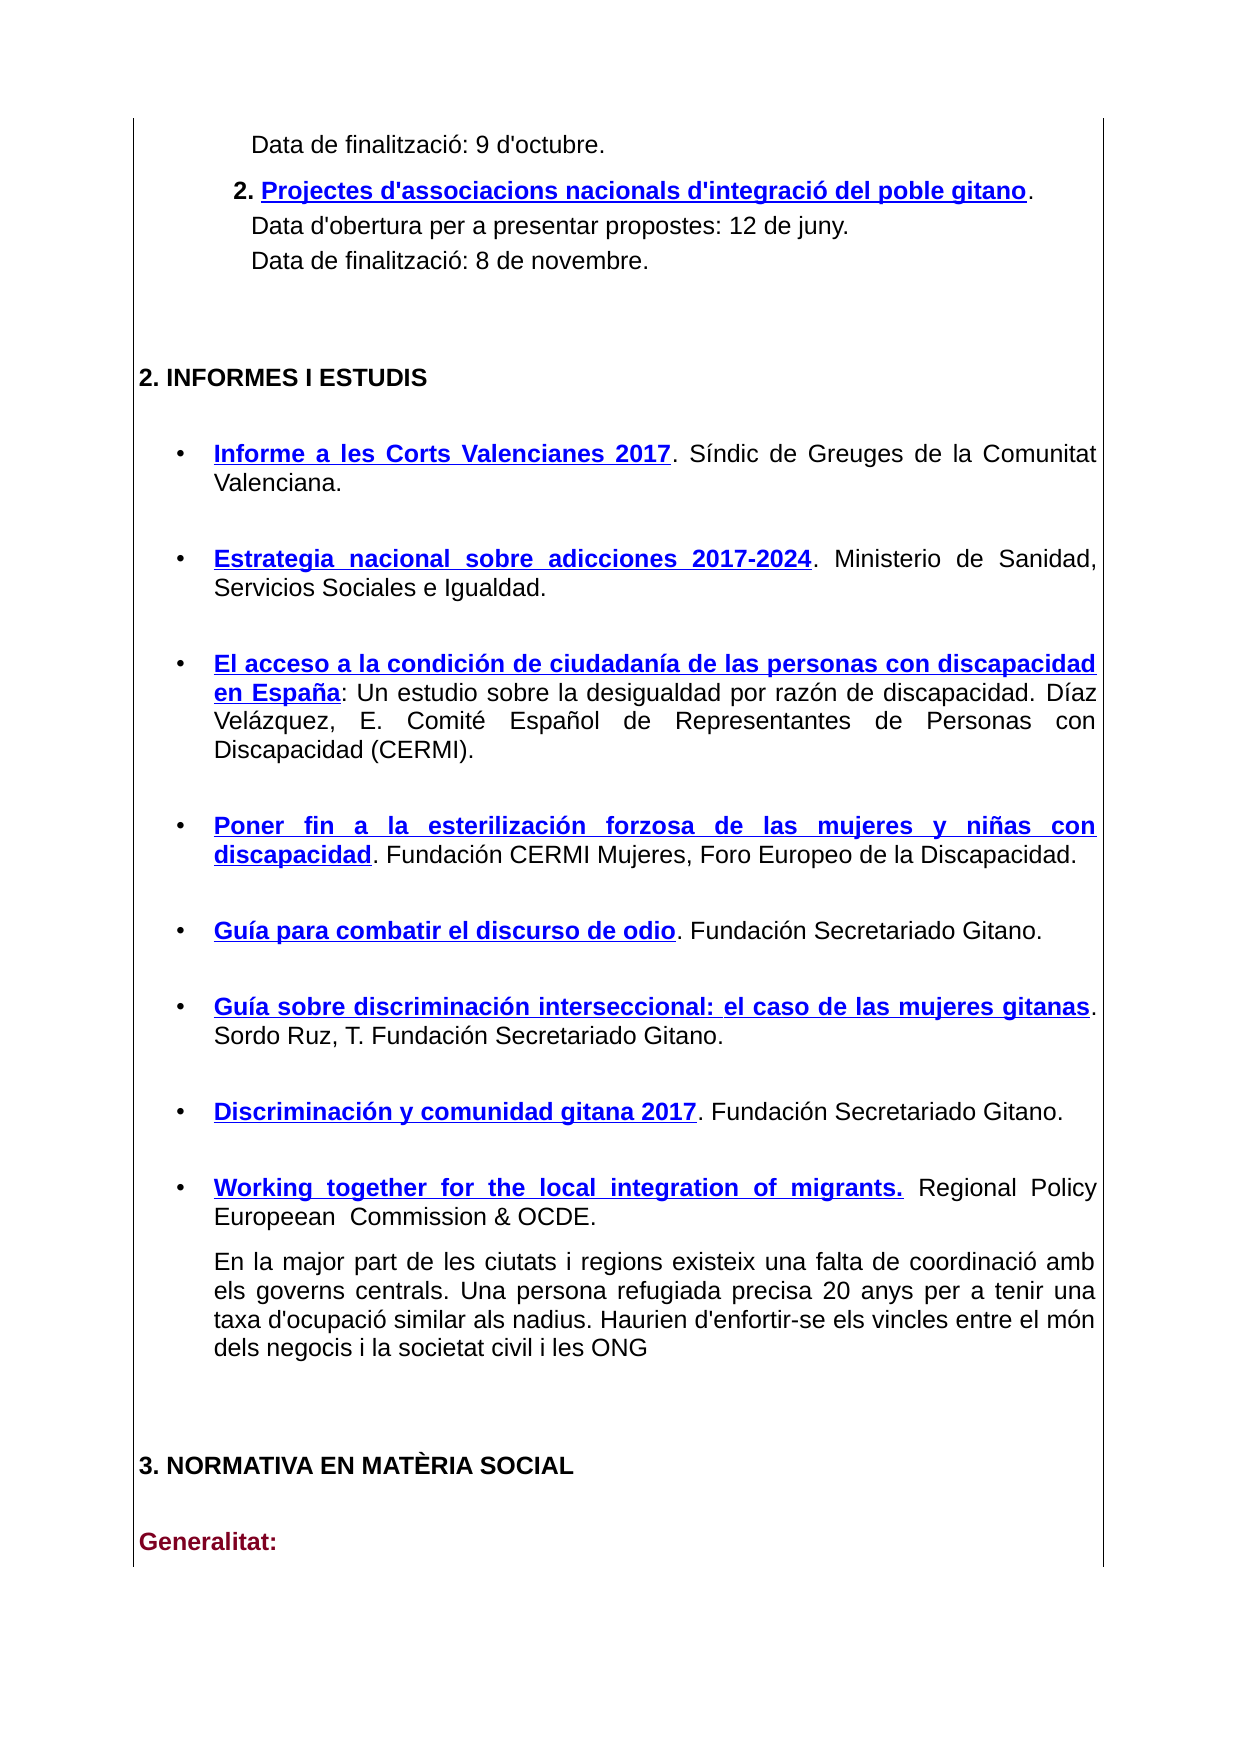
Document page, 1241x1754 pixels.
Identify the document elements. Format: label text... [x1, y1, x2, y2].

table_cell 1. INFORMACIÓ D'INTERÉS Setmana de l'Administració Oberta. Taller: Portal de Transparència de la Generalitat, GVA Oberta. 9 i10 de maig, cada sessió 30 minuts (en horari de 9 a 13:30h.) Inscripcions Acte institucional: investidura de la primera rectora de la Universitat de València. Mª Vicenta Mestre Escrivà. Dimarts 8 de març, 12 h, al Paranimf de la Universitat de València. Conferència: Què fem amb les atencions i la reorganització socioeconòmica? Propostes des de l'economia feminista, a càrrec de Lina Gálvez. Catedràtica d'Història en la Universidad Pablo Olavide de Sevilla. Dimarts 8 de maig, 18 h, al Palau Cervelló. Ajuntament de València. Jornades sobre majors LGTBI. Col·ectiu Lambda. Divendres, 11 de maig al Centre Cultural La Petxina. València. VII Edició Festival 10 sentits. València, del 3 al 20 de maig. Sota el lema "Invisibles", el festival centra la seua atenció en l'exclusió social motivada per qüestions econòmiques, físiques, mentals, per condició sexual o de raça que afecta a un gran nombre de persones amb les quals convivim en el nostre dia a dia sense reparar en la seua presència. Convocatòries de propostes del programa Drets, Igualtat i Ciutadania. Comissió Europea: 1. Projectes transnacionals d'integració i no discriminació de la població d'ètnia gitana. Data d'obertura per a presentar propostes: 17 de maig. Data de finalització: 9 d'octubre. 2. Projectes d'associacions nacionals d'integració del poble gitano. Data d'obertura per a presentar propostes: 12 de juny. Data de finalització: 8 de novembre. 2. INFORMES I ESTUDIS Informe a les Corts Valencianes 2017. Síndic de Greuges de la Comunitat Valenciana. Estrategia nacional sobre adicciones 2017-2024. Ministerio de Sanidad, Servicios Sociales e Igualdad. El acceso a la condición de ciudadanía de las personas con discapacidad en España: Un estudio sobre la desigualdad por razón de discapacidad. Díaz Velázquez, E. Comité Español de Representantes de Personas con Discapacidad (CERMI). Poner fin a la esterilización forzosa de las mujeres y niñas con discapacidad. Fundación CERMI Mujeres, Foro Europeo de la Discapacidad. Guía para combatir el discurso de odio. Fundación Secretariado Gitano. Guía sobre discriminación interseccional: el caso de las mujeres gitanas. Sordo Ruz, T. Fundación Secretariado Gitano. Discriminación y comunidad gitana 2017. Fundación Secretariado Gitano. Working together for the local integration of migrants. Regional Policy Europeean Commission & OCDE. En la major part de les ciutats i regions existeix una falta de coordinació amb els governs centrals. Una persona refugiada precisa 20 anys per a tenir una taxa d'ocupació similar als nadius. Haurien d'enfortir-se els vincles entre el món dels negocis i la societat civil i les ONG 3. NORMATIVA EN MATÈRIA SOCIAL Generalitat: Resolució de 23 d’abril de 2018, de la consellera de Sanitat Universal i Salut Pública, per la qual es convoquen subvencions destinades a projectes de promoció de la salut i accés a serveis i programes de salut en poblacions que viuen en situació d’especial vulnerabilitat. (DOGV 8285 de 2/05/2018) Resolució de 23 d’abril de 2018, de la consellera de Sanitat Universal i Salut Pública, per la qual es convoquen subvencions destinades a promoure la salut sexual, principalment en la població d’especial vulnerabilitat per la seua edat, opcions sexuals o identitat sexual i prevenció de l’estigma social associat al VIH i altres ITS. (DOGV 8285 de 2/05/2018) DECRET 8/2018, de 23 d’abril, del president de la Generalitat, pel qual s’estableixen les condicions i requisits per a l’acreditació de les associacions i d’altres entitats col·laboradores en matèria d’assistència psicosocial en emergències i del personal voluntari col·laborador en l’assistència psicosocial en emergències a la Comunitat Valenciana. (DOGV 8287 de 4/05/2018) 4. ESTADÍSTIQUES D'INTERÉS SOCIAL Estadística de treballadors afiliats a la Seguretat Social (1er trimestre 2018). Portal Estadístic de la Generalitat Valenciana: Del total d'afiliacions a la Seguretat Social a la Comunitat Valenciana (1.840.652 treballadors), el 45,2% corresponen a dones, un 5,5% més que el mateix trimestre de l'any anterior. Els homes afiliats han augmentat un 5,1%. El nombre d'afliacions de persones estrangeres s'ha incrementat un 11,4% en l'últim any i se situa en 206.410. El 49,5% (102.674) procedeix de la UE. Un 57,3% (118.303) són homes i un 42,7% (88.107) dones. La bretxa de gènere d'afiliació a la Seguretat Social es manté en 4,5 punts des de 2014: 45,5% de treballadores enfront del 54,5% de treballadors. Gender employment gap indicators in the UE. Eurostat: La bretxa d'ocupació de gènere en la UE va ser d'11,5 punts en 2017, amb una taxa d'ocupació femenina del 66,5% i masculina del 78% (per a la població entre 20 i 64 anys). La taxa general d'ocupació europea va ser del 72,2%, 1,1 punts més que en 2016. A Espanya, la diferència va ser d'11,9 punts (59,6% de taxa d'ocupació per a les dones i 71,5% per als homes, amb una taxa general del 65,5%). Per països, la bretxa oscil·la entre els 4 punts de Finlàndia i Suècia i els 20 d'Itàlia i Grècia. Girls and women under-represented in ICT. Eurostat: 1,3 milions de persones cursaven estudis relacionats amb les tecnologies d'informació i comunicació (TIC) en 2016 en la Unió Europea. Només el 16,7% eren dones. La proporció era similar en el mercat de treball: 8,4 milions de persones treballaven com a professionals en aquest sector, de les quals el 17,2% (1,4 milions) eren dones. Migrant integration statistics. Eurostat: 4,7 milions de persones van immigrar a un dels 28 països de la UE en 2015 (incloent migració entre Estats membres), 1 milió més que en 2006. D'elles, el 51% (2,4 milions) no eren comunitàries. Espanya va ser el quart país a rebre migrants, amb 342.100, el 7,3% del total. La taxa d'activitat entre les ciutadanes no europees (població entre 20 i 64 anys) residents a Espanya va ser del 74% (67% de mitja UE), enfront del 91% dels homes (81% de mitja UE), és a dir, una bretxa de gènere de 17 punts. [134, 118, 1103, 1567]
